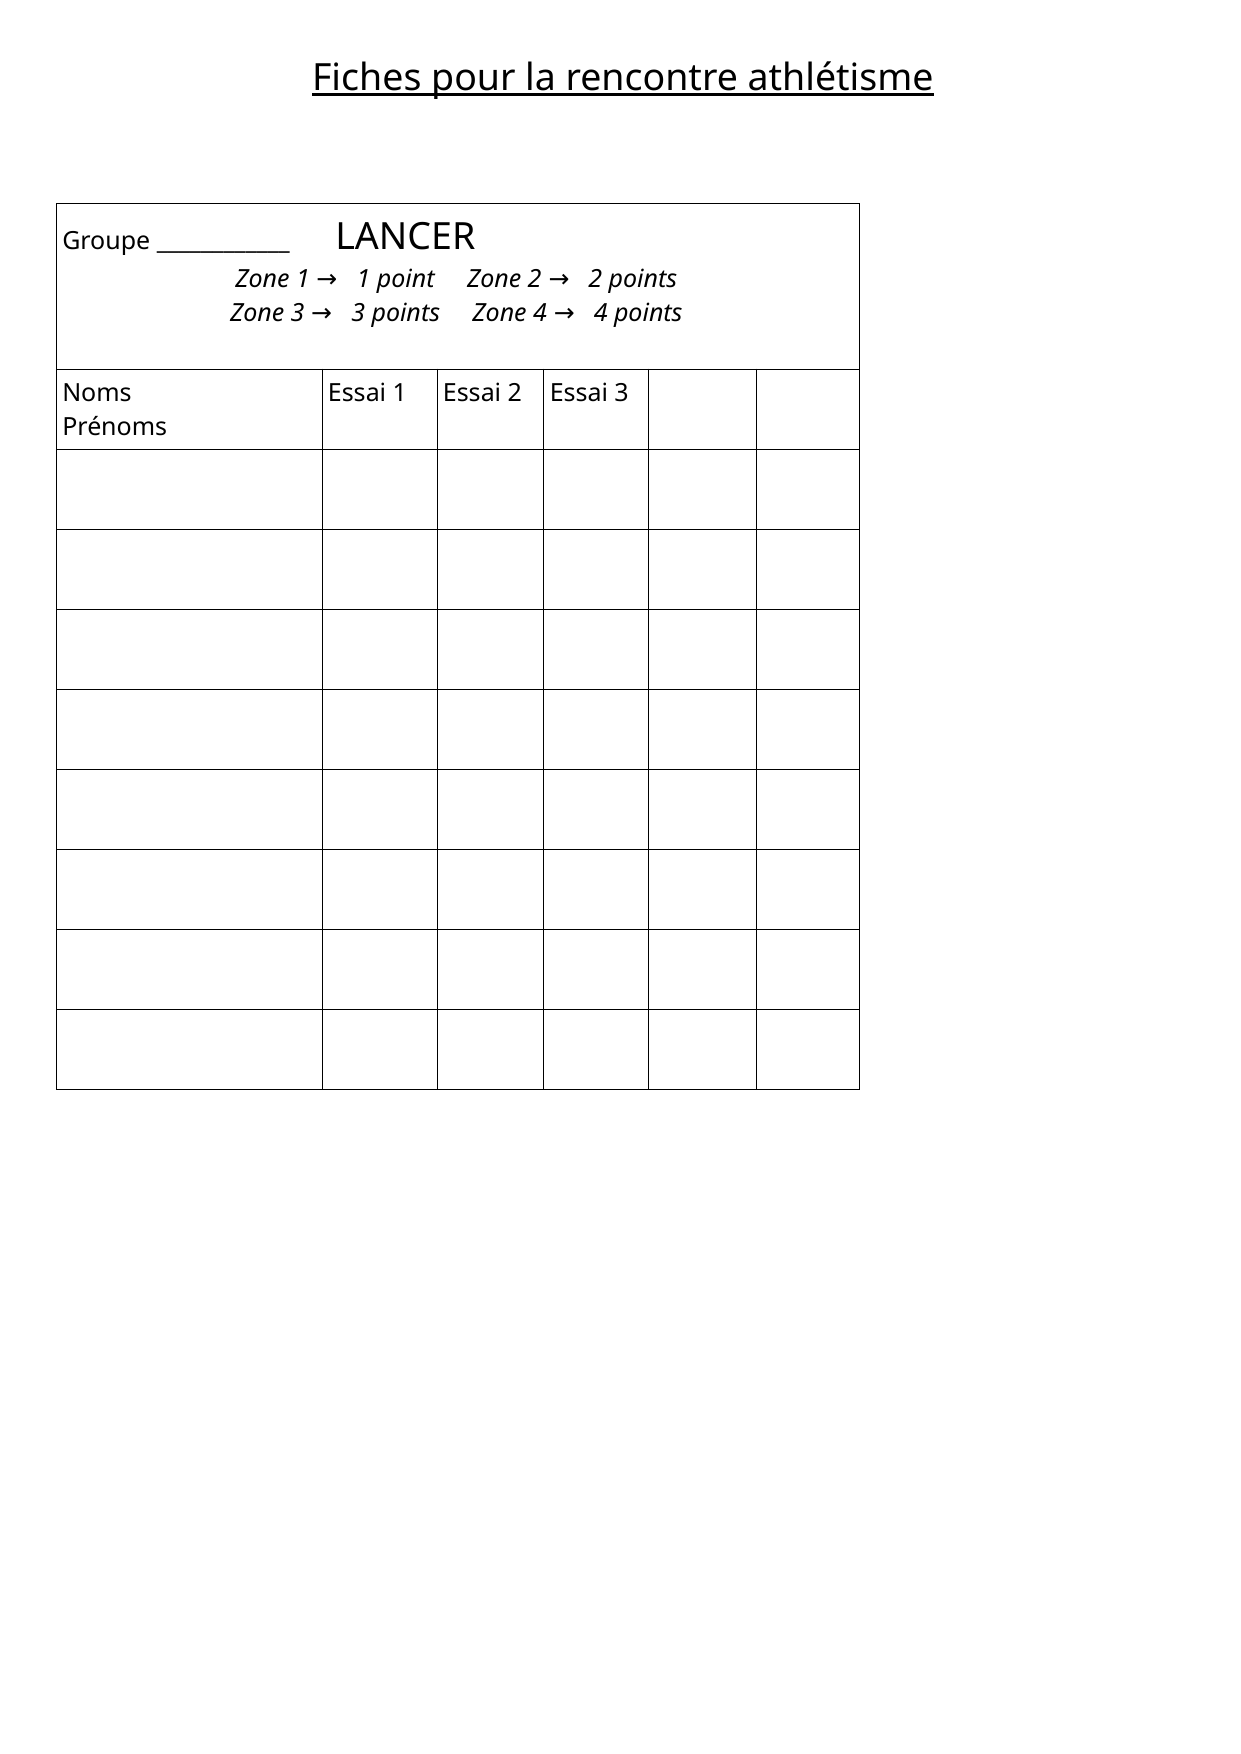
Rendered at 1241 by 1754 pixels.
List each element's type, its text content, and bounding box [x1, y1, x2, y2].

table_cell [57, 770, 322, 849]
table_cell [649, 370, 756, 448]
table_cell [323, 930, 437, 1009]
table_cell [57, 450, 322, 529]
table_cell [544, 770, 648, 849]
table_cell [544, 930, 648, 1009]
table_cell [57, 690, 322, 769]
table_cell [323, 530, 437, 609]
table_cell [57, 930, 322, 1009]
table_cell [649, 530, 756, 609]
table_header Groupe ____________ LANCER Zone 1 → 1 point Zone 2 → 2 points Zone 3 → 3 points Zone 4 → 4 points [57, 204, 859, 368]
table_cell [544, 610, 648, 689]
table_cell [323, 610, 437, 689]
table_cell [323, 690, 437, 769]
table_cell [757, 770, 859, 849]
table_cell [544, 850, 648, 929]
table_cell [757, 530, 859, 609]
table_cell [438, 530, 543, 609]
table_cell [757, 610, 859, 689]
table_cell [757, 1010, 859, 1089]
table_cell [757, 690, 859, 769]
table_cell [438, 1010, 543, 1089]
table_cell [57, 530, 322, 609]
table_cell [438, 690, 543, 769]
table_cell [323, 1010, 437, 1089]
table_cell [757, 850, 859, 929]
table_cell [57, 850, 322, 929]
table_cell Essai 3 [544, 370, 648, 448]
text Fiches pour la rencontre athlétisme [52, 50, 1194, 101]
table_cell Essai 1 [323, 370, 437, 448]
table_cell [438, 770, 543, 849]
table_cell [649, 450, 756, 529]
table_cell [649, 610, 756, 689]
table_cell [649, 690, 756, 769]
table_cell [57, 1010, 322, 1089]
table_cell [57, 610, 322, 689]
table_cell Noms Prénoms [57, 370, 322, 448]
table_cell [438, 850, 543, 929]
table_cell [323, 450, 437, 529]
table_cell [757, 370, 859, 448]
table_cell [323, 850, 437, 929]
table_cell [544, 450, 648, 529]
table_cell [438, 930, 543, 1009]
table_cell [649, 1010, 756, 1089]
table_cell [438, 450, 543, 529]
table_cell [544, 530, 648, 609]
table_cell [544, 1010, 648, 1089]
table_cell [544, 690, 648, 769]
table_cell [438, 610, 543, 689]
table_cell [757, 450, 859, 529]
table_cell [649, 770, 756, 849]
table_cell [323, 770, 437, 849]
table_cell [757, 930, 859, 1009]
table_cell Essai 2 [438, 370, 543, 448]
table_cell [649, 930, 756, 1009]
table_cell [649, 850, 756, 929]
